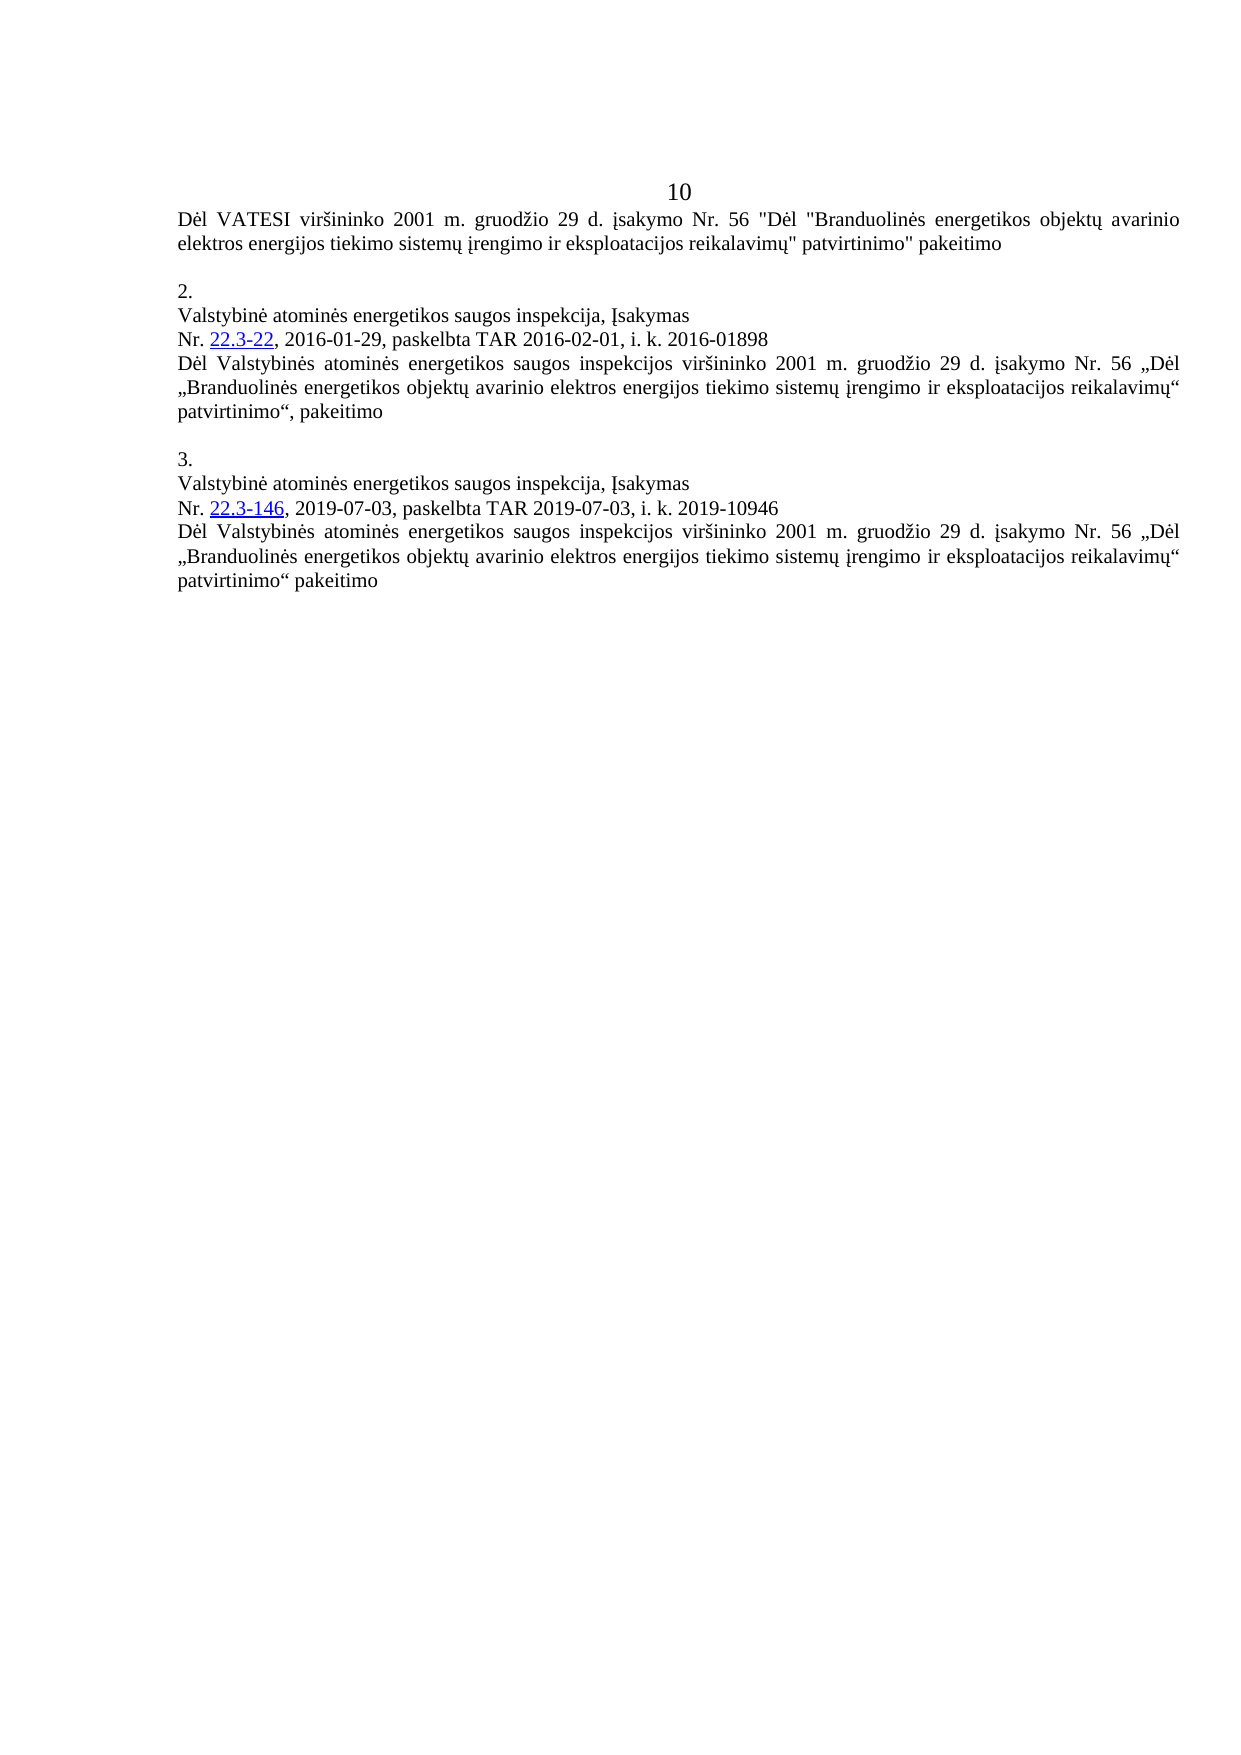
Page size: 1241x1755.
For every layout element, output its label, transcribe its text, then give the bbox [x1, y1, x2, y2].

text Nr. 22.3-22, 2016-01-29, paskelbta TAR 2016-02-01, i. k. 2016-01898 [177, 327, 1181, 351]
text Dėl Valstybinės atominės energetikos saugos inspekcijos viršininko 2001 m. gruodžio 29 d. įsakymo Nr. 56 „Dėl „Branduolinės energetikos objektų avarinio elektros energijos tiekimo sistemų įrengimo ir eksploatacijos reikalavimų“ patvirtinimo“, pakeitimo [177, 351, 1181, 423]
text Nr. 22.3-146, 2019-07-03, paskelbta TAR 2019-07-03, i. k. 2019-10946 [177, 495, 1181, 519]
text Dėl VATESI viršininko 2001 m. gruodžio 29 d. įsakymo Nr. 56 "Dėl "Branduolinės energetikos objektų avarinio elektros energijos tiekimo sistemų įrengimo ir eksploatacijos reikalavimų" patvirtinimo" pakeitimo [177, 207, 1181, 255]
text 2. [177, 279, 1181, 303]
text Dėl Valstybinės atominės energetikos saugos inspekcijos viršininko 2001 m. gruodžio 29 d. įsakymo Nr. 56 „Dėl „Branduolinės energetikos objektų avarinio elektros energijos tiekimo sistemų įrengimo ir eksploatacijos reikalavimų“ patvirtinimo“ pakeitimo [177, 519, 1181, 592]
text Valstybinė atominės energetikos saugos inspekcija, Įsakymas [177, 471, 1181, 495]
text 3. [177, 447, 1181, 471]
text Valstybinė atominės energetikos saugos inspekcija, Įsakymas [177, 303, 1181, 327]
